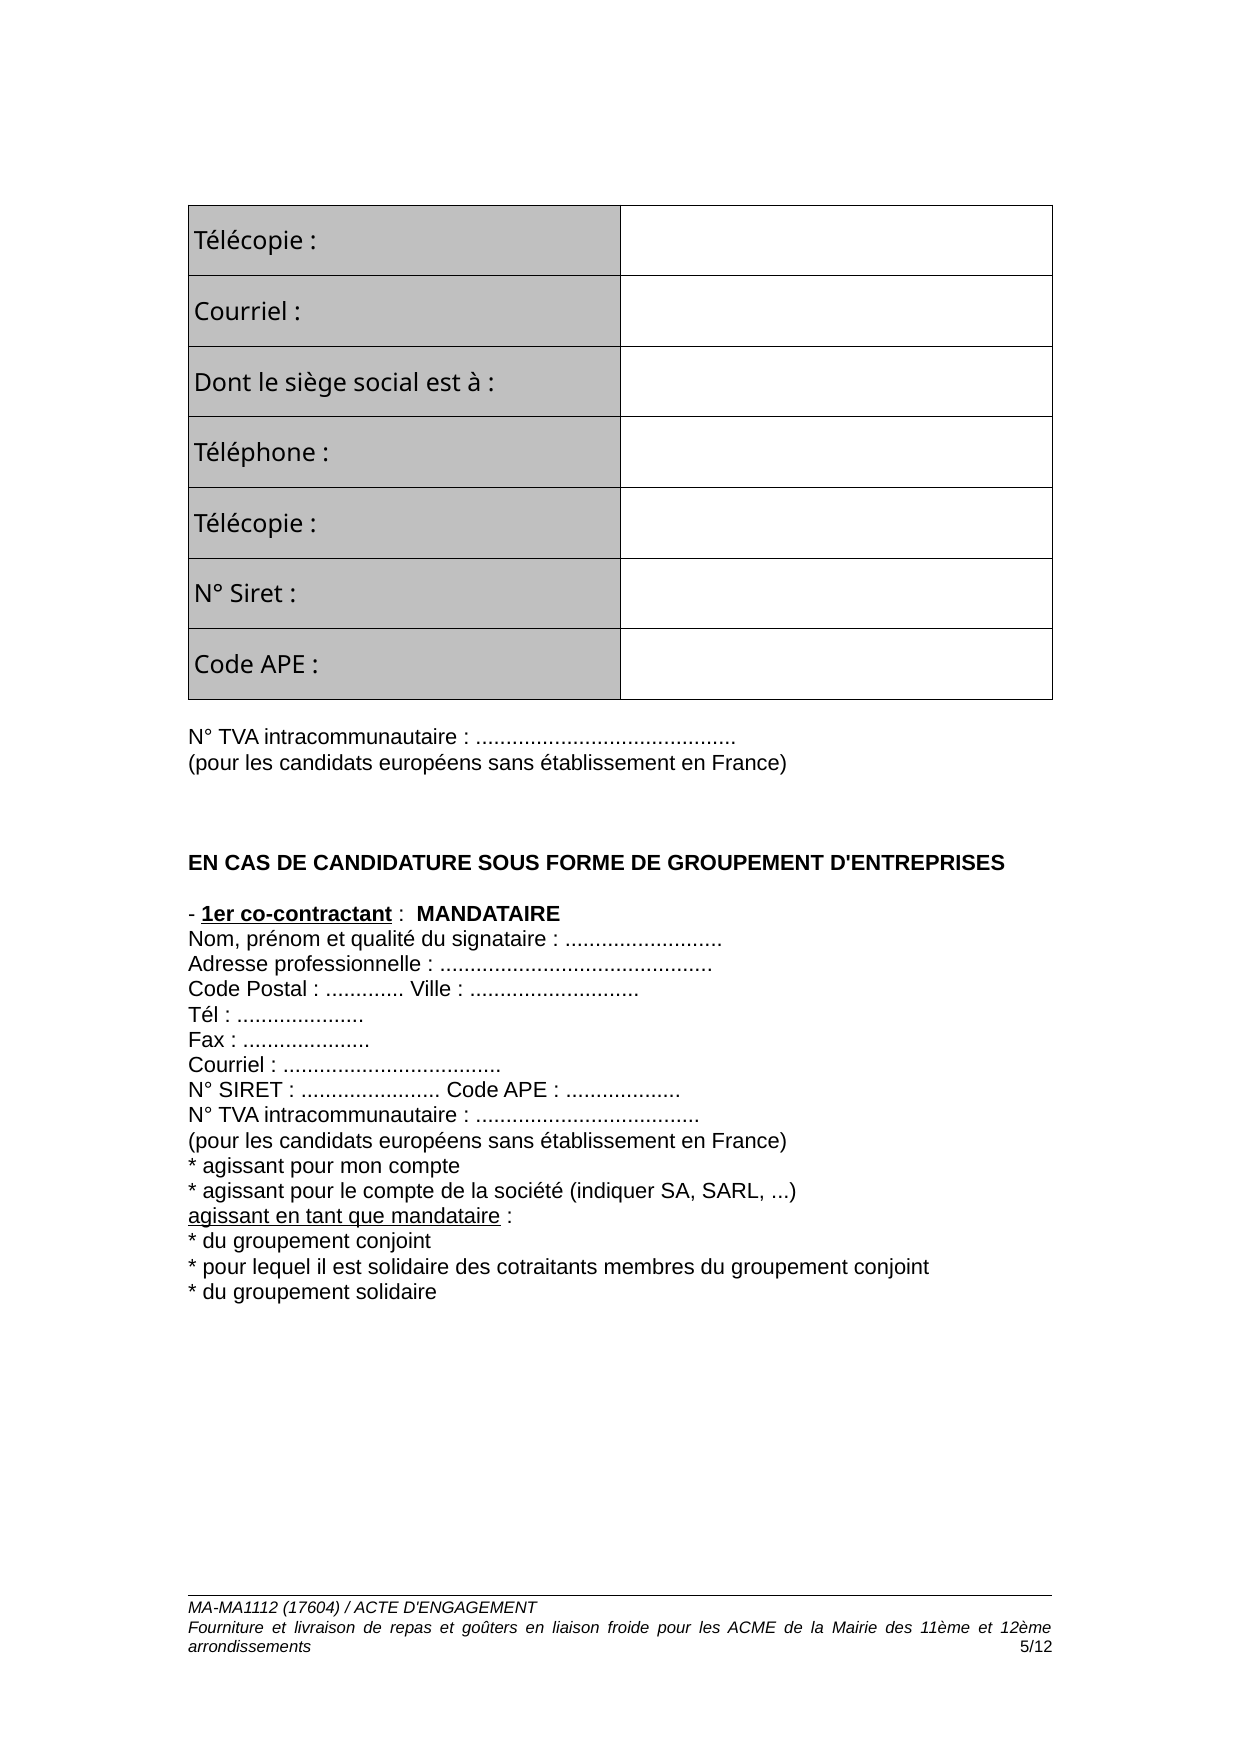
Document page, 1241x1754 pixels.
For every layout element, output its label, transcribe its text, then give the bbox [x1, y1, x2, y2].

text N° SIRET : ....................... Code APE : ................... [188, 1077, 1052, 1102]
table_cell [621, 276, 1052, 346]
table_cell [621, 206, 1052, 275]
table_cell Téléphone : [189, 417, 620, 487]
table_cell N° Siret : [189, 559, 620, 628]
table_cell Dont le siège social est à : [189, 347, 620, 416]
text agissant en tant que mandataire : [188, 1203, 1052, 1228]
text Courriel : .................................... [188, 1052, 1052, 1077]
table_cell [621, 629, 1052, 699]
text (pour les candidats européens sans établissement en France) [188, 1128, 1052, 1153]
text * pour lequel il est solidaire des cotraitants membres du groupement conjoint [188, 1254, 1052, 1279]
table_cell [621, 347, 1052, 416]
table_cell [621, 417, 1052, 487]
text N° TVA intracommunautaire : ..................................... [188, 1102, 1052, 1128]
text * agissant pour mon compte [188, 1153, 1052, 1178]
table_cell [621, 559, 1052, 628]
text Tél : ..................... [188, 1002, 1052, 1027]
text * du groupement solidaire [188, 1279, 1052, 1304]
text N° TVA intracommunautaire : ........................................... [188, 724, 1052, 749]
text Code Postal : ............. Ville : ............................ [188, 976, 1052, 1002]
text * du groupement conjoint [188, 1228, 1052, 1254]
text (pour les candidats européens sans établissement en France) [188, 749, 1052, 775]
table_cell Télécopie : [189, 488, 620, 558]
table_cell Télécopie : [189, 206, 620, 275]
table_cell Courriel : [189, 276, 620, 346]
text Fax : ..................... [188, 1027, 1052, 1052]
text * agissant pour le compte de la société (indiquer SA, SARL, ...) [188, 1178, 1052, 1203]
table_cell Code APE : [189, 629, 620, 699]
table_cell [621, 488, 1052, 558]
text - 1er co-contractant : MANDATAIRE [188, 901, 1052, 926]
text Nom, prénom et qualité du signataire : .......................... [188, 926, 1052, 951]
text EN CAS DE CANDIDATURE SOUS FORME DE GROUPEMENT D'ENTREPRISES [188, 850, 1052, 876]
text Adresse professionnelle : ............................................. [188, 951, 1052, 976]
